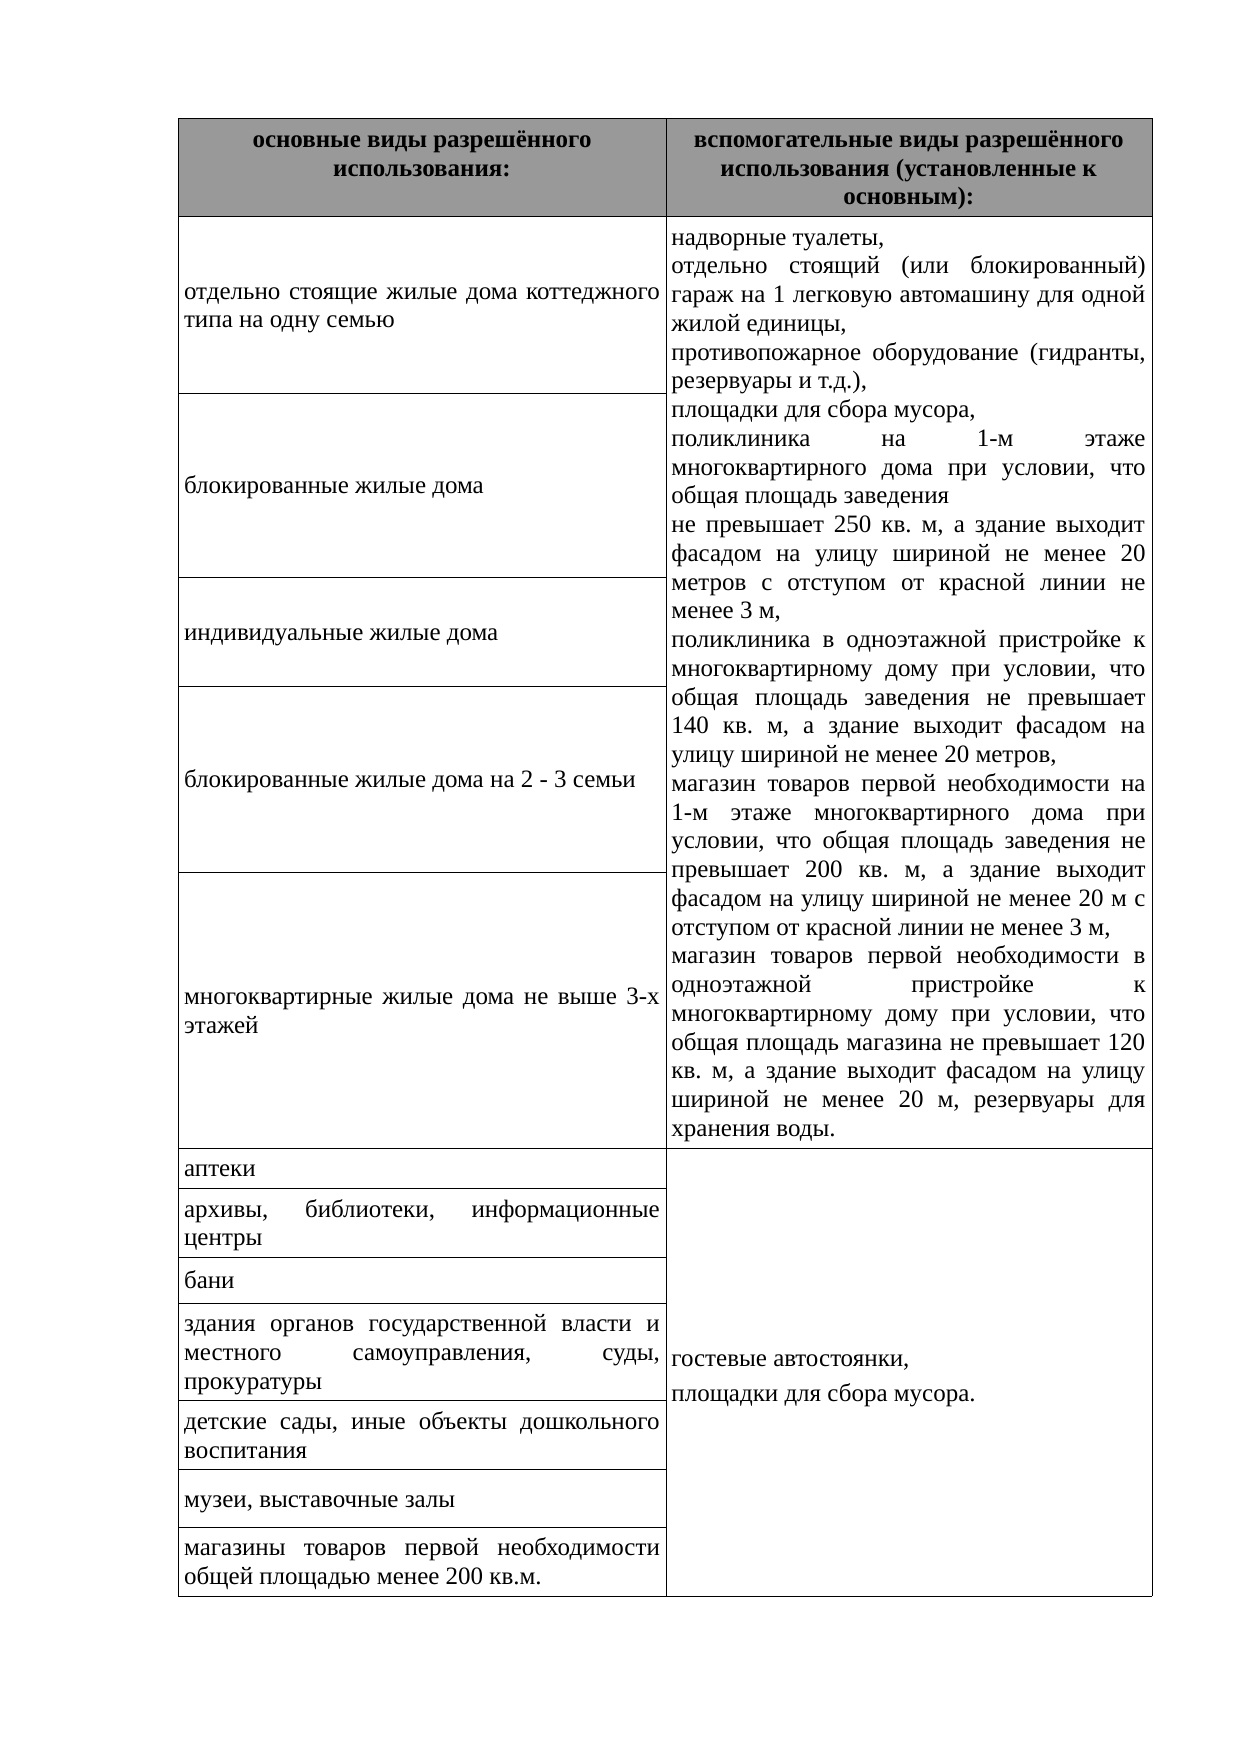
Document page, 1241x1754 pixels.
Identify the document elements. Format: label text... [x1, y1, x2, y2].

table_cell надворные туалеты, отдельно стоящий (или блокированный) гараж на 1 легковую автомашину для одной жилой единицы, противопожарное оборудование (гидранты, резервуары и т.д.), площадки для сбора мусора, поликлиника на 1-м этаже многоквартирного дома при условии, что общая площадь заведения не превышает 250 кв. м, а здание выходит фасадом на улицу шириной не менее 20 метров с отступом от красной линии не менее 3 м, поликлиника в одноэтажной пристройке к многоквартирному дому при условии, что общая площадь заведения не превышает 140 кв. м, а здание выходит фасадом на улицу шириной не менее 20 метров, магазин товаров первой необходимости на 1-м этаже многоквартирного дома при условии, что общая площадь заведения не превышает 200 кв. м, а здание выходит фасадом на улицу шириной не менее 20 м с отступом от красной линии не менее 3 м, магазин товаров первой необходимости в одноэтажной пристройке к многоквартирному дому при условии, что общая площадь магазина не превышает 120 кв. м, а здание выходит фасадом на улицу шириной не менее 20 м, резервуары для хранения воды. [667, 217, 1152, 1147]
table_cell магазины товаров первой необходимости общей площадью менее 200 кв.м. [179, 1528, 666, 1596]
table_header основные виды разрешённого использования: [179, 119, 666, 216]
table_cell здания органов государственной власти и местного самоуправления, суды, прокуратуры [179, 1304, 666, 1400]
table_cell многоквартирные жилые дома не выше 3-х этажей [179, 873, 666, 1147]
table_cell бани [179, 1258, 666, 1302]
table_cell музеи, выставочные залы [179, 1470, 666, 1527]
table_cell отдельно стоящие жилые дома коттеджного типа на одну семью [179, 217, 666, 393]
table_cell блокированные жилые дома на 2 - 3 семьи [179, 687, 666, 872]
table_cell индивидуальные жилые дома [179, 578, 666, 686]
table_cell детские сады, иные объекты дошкольного воспитания [179, 1401, 666, 1469]
table_cell гостевые автостоянки, площадки для сбора мусора. [667, 1149, 1152, 1596]
table_cell архивы, библиотеки, информационные центры [179, 1189, 666, 1257]
table_cell аптеки [179, 1149, 666, 1188]
table_header вспомогательные виды разрешённого использования (установленные к основным): [667, 119, 1152, 216]
table_cell блокированные жилые дома [179, 394, 666, 577]
